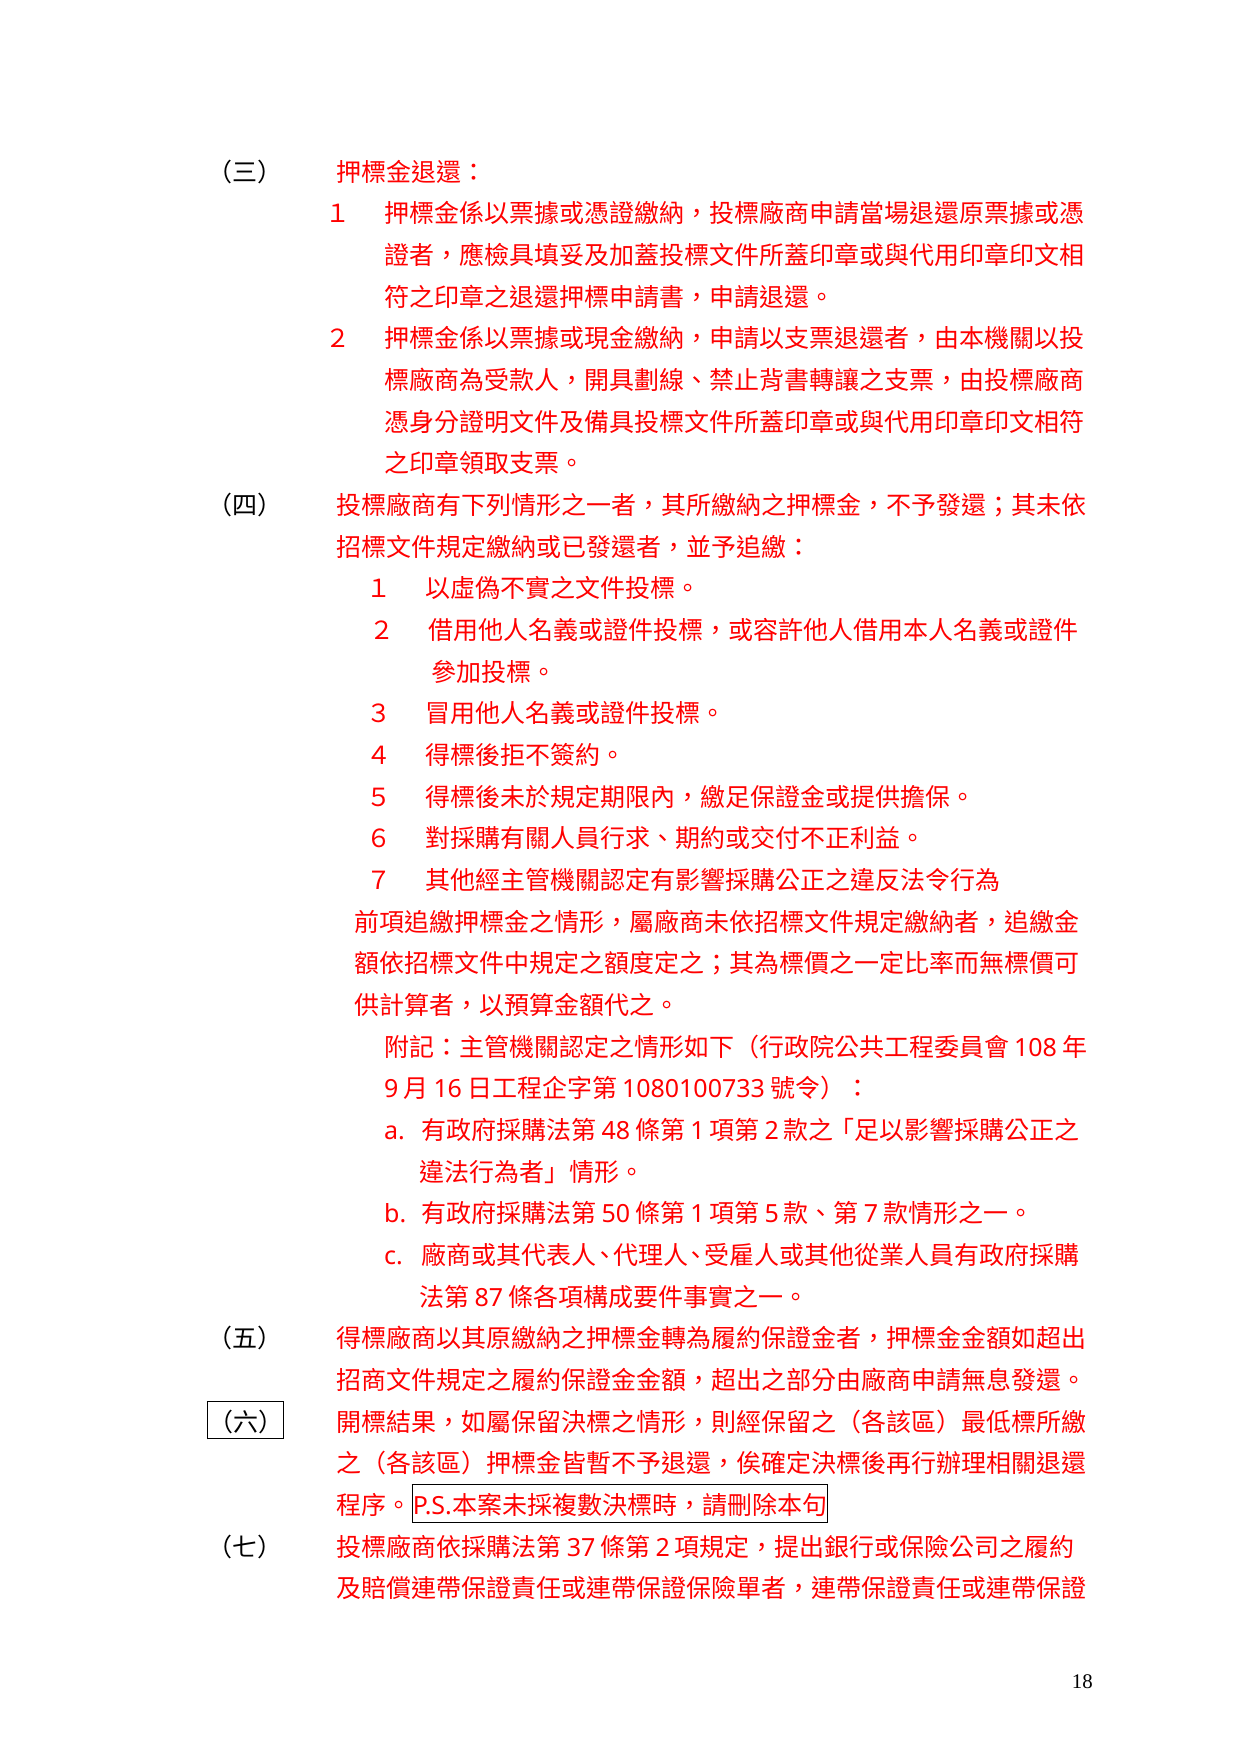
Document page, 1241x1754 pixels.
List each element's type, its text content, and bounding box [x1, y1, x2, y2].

subtitle 押標金係以票據或憑證繳納，投標廠商申請當場退還原票據或憑證者，應檢具填妥及加蓋投標文件所蓋印章或與代用印章印文相符之印章之退還押標申請書，申請退還。 [325, 189, 1092, 314]
subtitle 投標廠商依採購法第37條第2項規定，提出銀行或保險公司之履約及賠償連帶保證責任或連帶保證保險單者，連帶保證責任或連帶保證 [207, 1523, 1092, 1606]
subtitle 得標後拒不簽約。 [366, 731, 1092, 773]
subtitle 以虛偽不實之文件投標。 [366, 564, 1092, 606]
subtitle 冒用他人名義或證件投標。 [366, 689, 1092, 731]
subtitle 得標廠商以其原繳納之押標金轉為履約保證金者，押標金金額如超出招商文件規定之履約保證金金額，超出之部分由廠商申請無息發還。 [207, 1314, 1092, 1398]
subtitle 廠商或其代表人、代理人、受雇人或其他從業人員有政府採購法第87條各項構成要件事實之一。 [384, 1231, 1079, 1314]
subtitle 有政府採購法第48條第1項第2款之「足以影響採購公正之違法行為者」情形。 [384, 1106, 1079, 1189]
subtitle 附記：主管機關認定之情形如下（行政院公共工程委員會108年9月16日工程企字第1080100733號令）： [384, 1023, 1092, 1106]
subtitle 有政府採購法第50條第1項第5款、第7款情形之一。 [384, 1189, 1079, 1231]
subtitle 前項追繳押標金之情形，屬廠商未依招標文件規定繳納者，追繳金額依招標文件中規定之額度定之；其為標價之一定比率而無標價可供計算者，以預算金額代之。 [354, 898, 1092, 1023]
subtitle 開標結果，如屬保留決標之情形，則經保留之（各該區）最低標所繳之（各該區）押標金皆暫不予退還，俟確定決標後再行辦理相關退還程序。P.S.本案未採複數決標時，請刪除本句 [207, 1398, 1092, 1523]
subtitle 借用他人名義或證件投標，或容許他人借用本人名義或證件參加投標。 [369, 606, 1092, 689]
subtitle 押標金退還： [207, 148, 1092, 189]
subtitle 其他經主管機關認定有影響採購公正之違反法令行為 [366, 856, 1092, 898]
subtitle 得標後未於規定期限內，繳足保證金或提供擔保。 [366, 773, 1092, 814]
subtitle 對採購有關人員行求、期約或交付不正利益。 [366, 814, 1092, 856]
subtitle 押標金係以票據或現金繳納，申請以支票退還者，由本機關以投標廠商為受款人，開具劃線、禁止背書轉讓之支票，由投標廠商憑身分證明文件及備具投標文件所蓋印章或與代用印章印文相符之印章領取支票。 [325, 314, 1092, 481]
subtitle 投標廠商有下列情形之一者，其所繳納之押標金，不予發還；其未依招標文件規定繳納或已發還者，並予追繳： [207, 481, 1092, 564]
